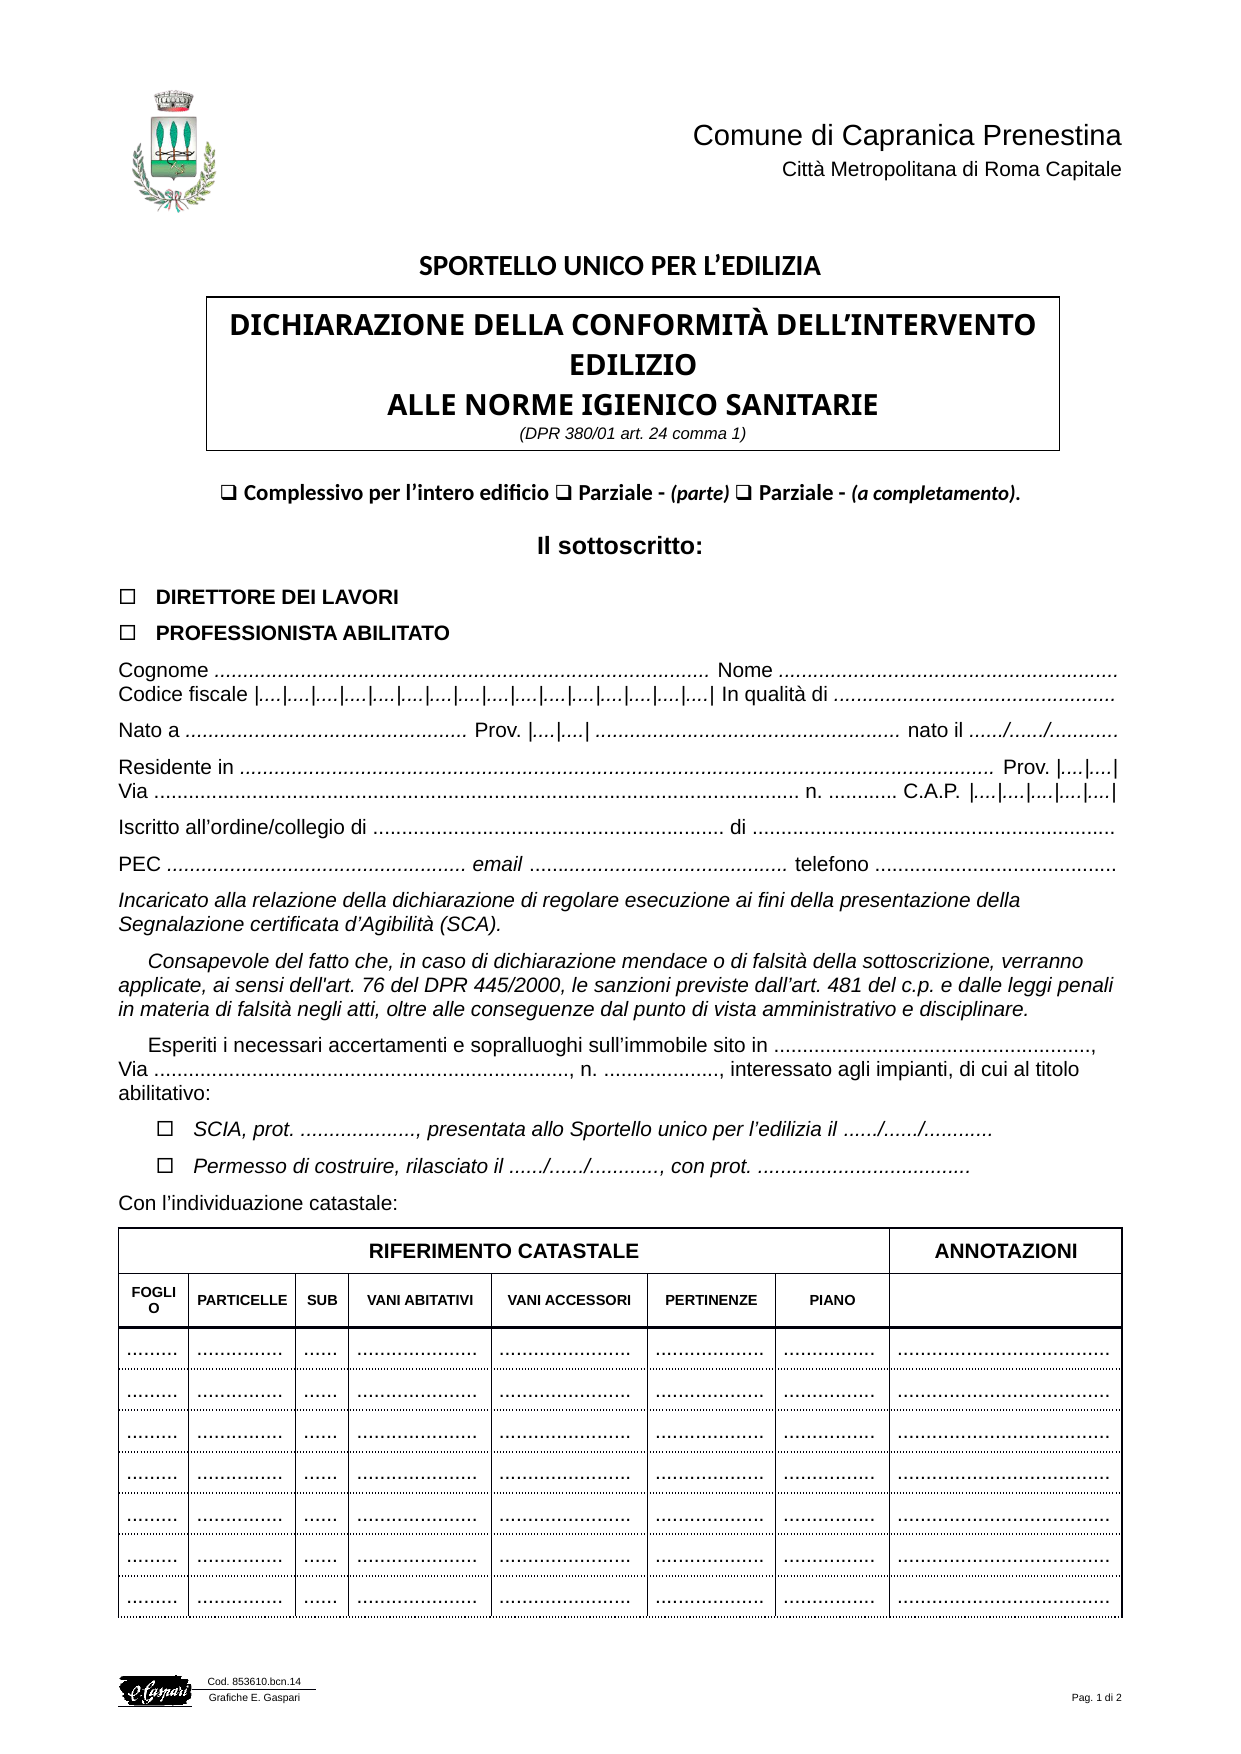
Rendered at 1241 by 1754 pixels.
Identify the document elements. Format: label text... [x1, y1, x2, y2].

table_cell ..................... [349, 1409, 491, 1451]
table_cell ................ [776, 1329, 889, 1368]
table_cell ..................................... [890, 1368, 1121, 1409]
table_cell ............... [189, 1329, 295, 1368]
table_cell ................... [648, 1409, 775, 1451]
table_cell ................ [776, 1368, 889, 1409]
text Cognome ...................................................................................... Nome ........................................................... Codice fiscale |....|....|....|....|....|....|....|....|....|....|....|....|....|....|....|....| In qualità di ................................................. [118, 658, 1122, 706]
table_cell ......... [119, 1492, 188, 1533]
table_cell ..................................... [890, 1409, 1121, 1451]
picture [118, 1674, 192, 1706]
table_cell ..................................... [890, 1451, 1121, 1492]
table_cell ...... [296, 1575, 348, 1616]
table_cell ....................... [492, 1492, 647, 1533]
table_cell ...... [296, 1368, 348, 1409]
table_cell ......... [119, 1368, 188, 1409]
table_cell SUB [296, 1274, 348, 1326]
table_cell ............... [189, 1409, 295, 1451]
table_cell PARTICELLE [189, 1274, 295, 1326]
table_cell ................ [776, 1492, 889, 1533]
table_cell ..................................... [890, 1575, 1121, 1616]
table_cell ............... [189, 1368, 295, 1409]
table_cell ...... [296, 1533, 348, 1574]
table_cell ................ [776, 1451, 889, 1492]
table_cell ....................... [492, 1368, 647, 1409]
table_cell ......... [119, 1575, 188, 1616]
table_cell ..................... [349, 1329, 491, 1368]
text Il sottoscritto: [118, 531, 1122, 560]
table_cell ......... [119, 1329, 188, 1368]
table_cell VANI ABITATIVI [349, 1274, 491, 1326]
table_cell ...... [296, 1492, 348, 1533]
text Incaricato alla relazione della dichiarazione di regolare esecuzione ai fini della presentazione della Segnalazione certificata d’Agibilità (SCA). [118, 888, 1122, 936]
table_cell ......... [119, 1451, 188, 1492]
table_cell ............... [189, 1492, 295, 1533]
table_cell ..................................... [890, 1533, 1121, 1574]
table_cell ....................... [492, 1451, 647, 1492]
table_cell ................... [648, 1451, 775, 1492]
table_cell ............... [189, 1575, 295, 1616]
text Esperiti i necessari accertamenti e sopralluoghi sull’immobile sito in ......................................................., Via ........................................................................, n. ...................., interessato agli impianti, di cui al titolo abilitativo: [118, 1033, 1122, 1105]
text Comune di Capranica Prenestina [224, 118, 1122, 152]
table_cell PERTINENZE [648, 1274, 775, 1326]
table_cell [890, 1274, 1121, 1326]
text PEC .................................................... email ............................................. telefono .......................................... [118, 852, 1122, 876]
text Residente in ................................................................................................................................... Prov. |....|....| Via ................................................................................................................ n. ............ C.A.P. |....|....|....|....|....| [118, 755, 1122, 803]
text  Complessivo per l’intero edificio  Parziale - (parte)  Parziale - (a completamento). [118, 478, 1122, 506]
table_cell ....................... [492, 1575, 647, 1616]
table_cell ................ [776, 1409, 889, 1451]
table_cell ................... [648, 1329, 775, 1368]
table_cell PIANO [776, 1274, 889, 1326]
table_cell ..................... [349, 1533, 491, 1574]
table_cell ..................... [349, 1575, 491, 1616]
table_cell ..................... [349, 1451, 491, 1492]
table_header ANNOTAZIONI [890, 1229, 1121, 1273]
table_cell ................... [648, 1368, 775, 1409]
table_cell ............... [189, 1451, 295, 1492]
table_cell ...... [296, 1451, 348, 1492]
table_cell FOGLIO [119, 1274, 188, 1326]
table_cell ................... [648, 1492, 775, 1533]
table_cell ..................................... [890, 1492, 1121, 1533]
text Consapevole del fatto che, in caso di dichiarazione mendace o di falsità della sottoscrizione, verranno applicate, ai sensi dell'art. 76 del DPR 445/2000, le sanzioni previste dall’art. 481 del c.p. e dalle leggi penali in materia di falsità negli atti, oltre alle conseguenze dal punto di vista amministrativo e disciplinare. [118, 948, 1122, 1020]
table_cell ....................... [492, 1329, 647, 1368]
table_cell VANI ACCESSORI [492, 1274, 647, 1326]
text Nato a ................................................. Prov. |....|....| ..................................................... nato il ....../....../............ [118, 718, 1122, 742]
text Con l’individuazione catastale: [118, 1190, 1122, 1214]
list Permesso di costruire, rilasciato il ....../....../............, con prot. ..................................... [156, 1154, 1122, 1178]
table_cell ......... [119, 1533, 188, 1574]
table_cell ............... [189, 1533, 295, 1574]
table_cell ....................... [492, 1533, 647, 1574]
text Iscritto all’ordine/collegio di ............................................................. di ............................................................... [118, 815, 1122, 839]
list SCIA, prot. ...................., presentata allo Sportello unico per l’edilizia il ....../....../............ [156, 1117, 1122, 1141]
table_cell ......... [119, 1409, 188, 1451]
text Città Metropolitana di Roma Capitale [224, 157, 1122, 181]
table_cell ................ [776, 1533, 889, 1574]
table_cell ...... [296, 1329, 348, 1368]
table_header RIFERIMENTO CATASTALE [119, 1229, 889, 1273]
list DIRETTORE DEI LAVORI [118, 585, 1122, 609]
table_cell ....................... [492, 1409, 647, 1451]
table_cell ...... [296, 1409, 348, 1451]
table_cell ..................... [349, 1368, 491, 1409]
picture [122, 87, 224, 219]
table_cell ................ [776, 1575, 889, 1616]
table_cell ................... [648, 1533, 775, 1574]
list PROFESSIONISTA ABILITATO [118, 621, 1122, 645]
table_cell ..................................... [890, 1329, 1121, 1368]
subtitle SPORTELLO UNICO PER L’EDILIZIA [118, 247, 1122, 282]
table_cell ................... [648, 1575, 775, 1616]
table_cell ..................... [349, 1492, 491, 1533]
